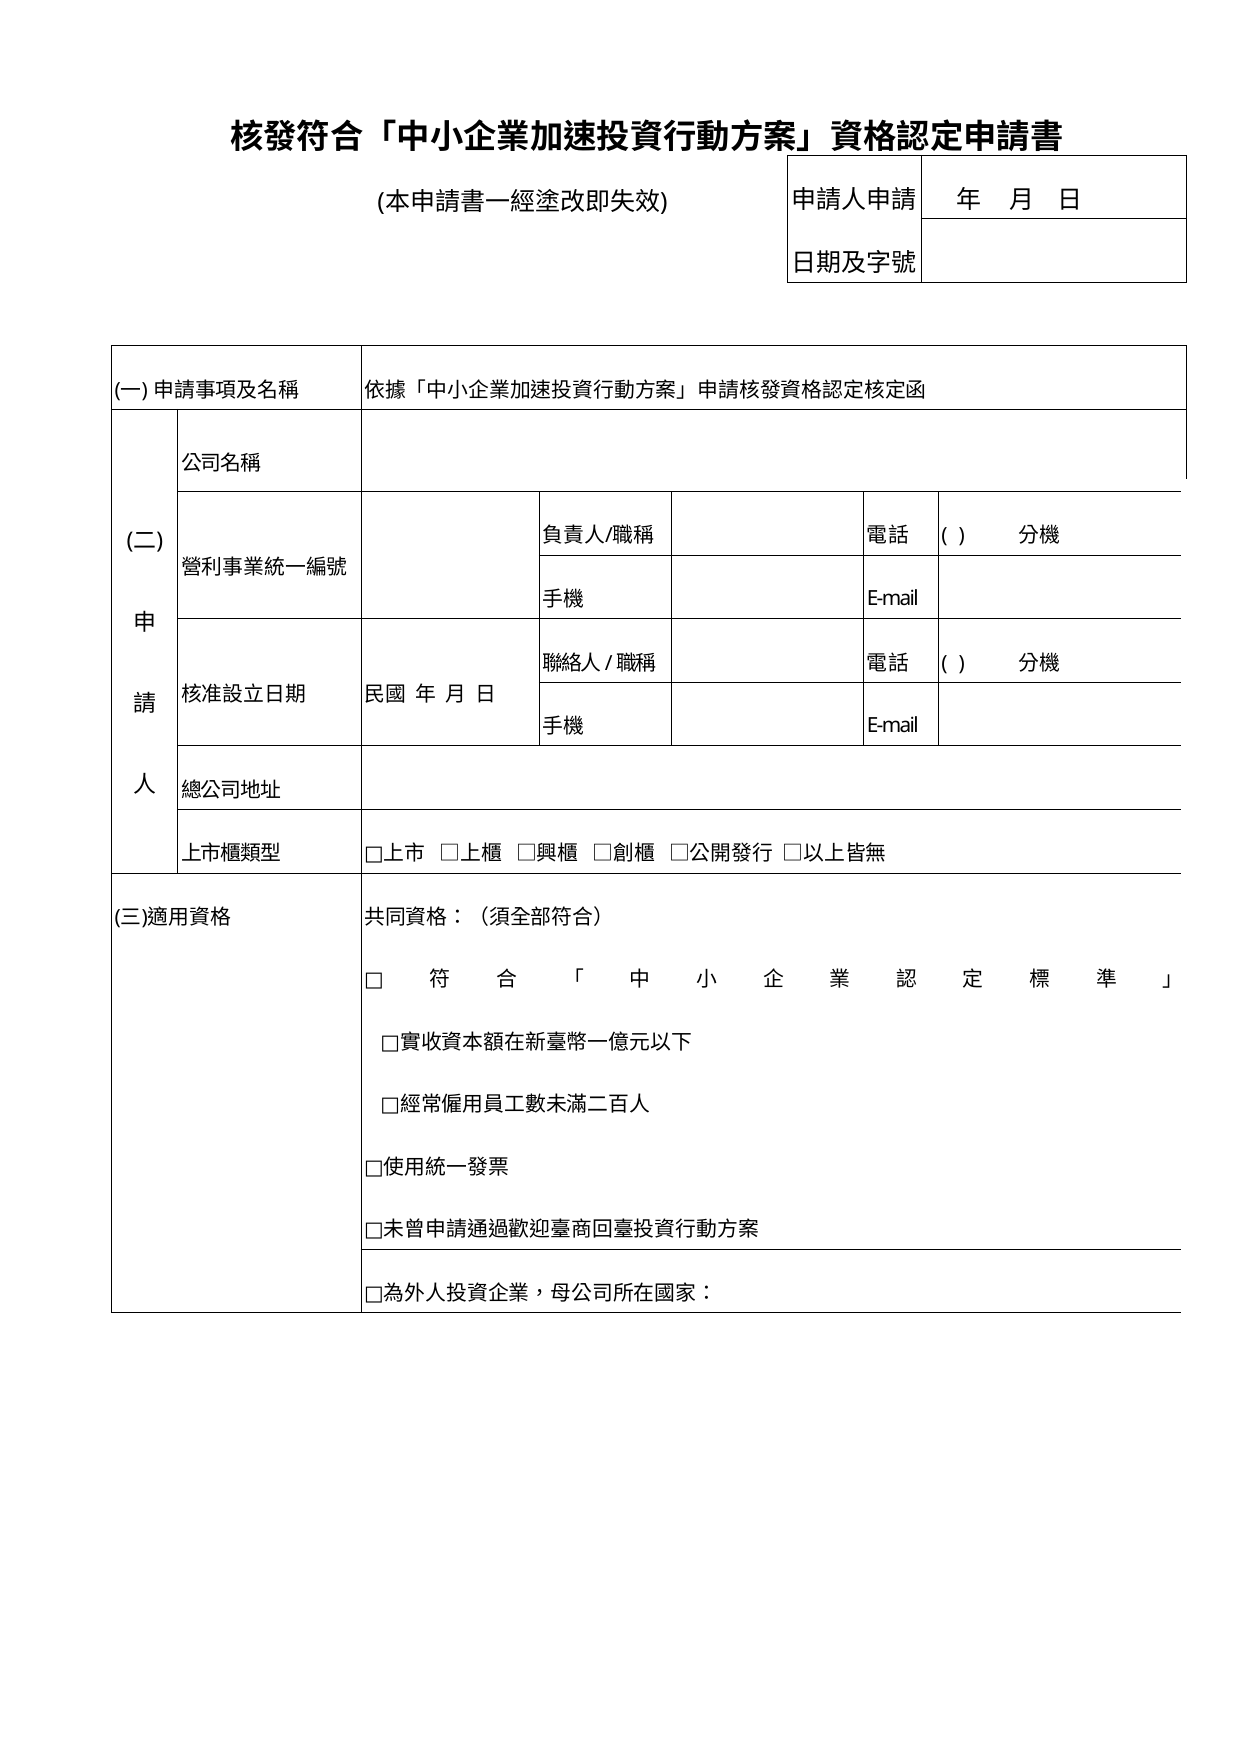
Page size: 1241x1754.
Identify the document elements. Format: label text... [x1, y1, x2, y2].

table_cell (二) 申 請 人 [112, 410, 177, 872]
table_header (本申請書一經塗改即失效) [114, 155, 787, 282]
table_cell [672, 492, 863, 555]
table_cell [362, 410, 1186, 491]
table_cell [1181, 479, 1240, 1364]
table_cell 共同資格：（須全部符合） □符合「中小企業認定標準」 □實收資本額在新臺幣一億元以下 □經常僱用員工數未滿二百人 □使用統一發票 □未曾申請通過歡迎臺商回臺投資行動方案 [362, 874, 1181, 1248]
table_cell [107, 555, 111, 618]
table_cell (三)適用資格 [112, 874, 361, 1312]
table_header 年 月 日 [922, 156, 1186, 218]
table_cell [939, 556, 1181, 618]
table_cell ( ) 分機 [939, 619, 1181, 682]
table_cell [672, 683, 863, 745]
table_cell [107, 809, 111, 872]
table_header 核發符合「中小企業加速投資行動方案」資格認定申請書 [107, 92, 1187, 345]
table_cell [107, 491, 111, 555]
table_cell [939, 683, 1181, 745]
table_cell 上市櫃類型 [178, 810, 361, 872]
table_cell [107, 618, 111, 682]
table_cell [362, 746, 1181, 809]
table_cell [107, 409, 111, 491]
table_cell ( ) 分機 [939, 492, 1181, 555]
table_cell (一) 申請事項及名稱 [112, 346, 361, 409]
table_cell 核准設立日期 [178, 619, 361, 745]
table_cell [922, 219, 1186, 282]
table_cell [672, 619, 863, 682]
table_cell 總公司地址 [178, 746, 361, 809]
table_cell 電 話 [864, 492, 938, 555]
table_cell [107, 873, 111, 1248]
table_cell 公司名稱 [178, 410, 361, 491]
table_cell 電 話 [864, 619, 938, 682]
table_cell 營利事業統一編號 [178, 492, 361, 618]
table_cell 聯絡人 / 職稱 [540, 619, 671, 682]
table_cell [107, 682, 111, 745]
table_cell [362, 492, 539, 618]
table_cell □為外人投資企業，母公司所在國家： [362, 1250, 1181, 1312]
table_cell [107, 345, 111, 409]
table_cell 依據「中小企業加速投資行動方案」申請核發資格認定核定函 [362, 346, 1186, 409]
table_cell 負責人/職稱 [540, 492, 671, 555]
table_cell 民國 年 月 日 [362, 619, 539, 745]
table_header 申請人申請 日期及字號 [788, 156, 921, 282]
table_cell [107, 1249, 111, 1312]
table_cell [107, 745, 111, 809]
table_cell 手機 [540, 683, 671, 745]
table_cell □上市 □上櫃 □興櫃 □創櫃 □公開發行 □以上皆無 [362, 810, 1181, 872]
table_cell E-mail [864, 683, 938, 745]
table_cell 手機 [540, 556, 671, 618]
table_cell [672, 556, 863, 618]
table_cell E-mail [864, 556, 938, 618]
